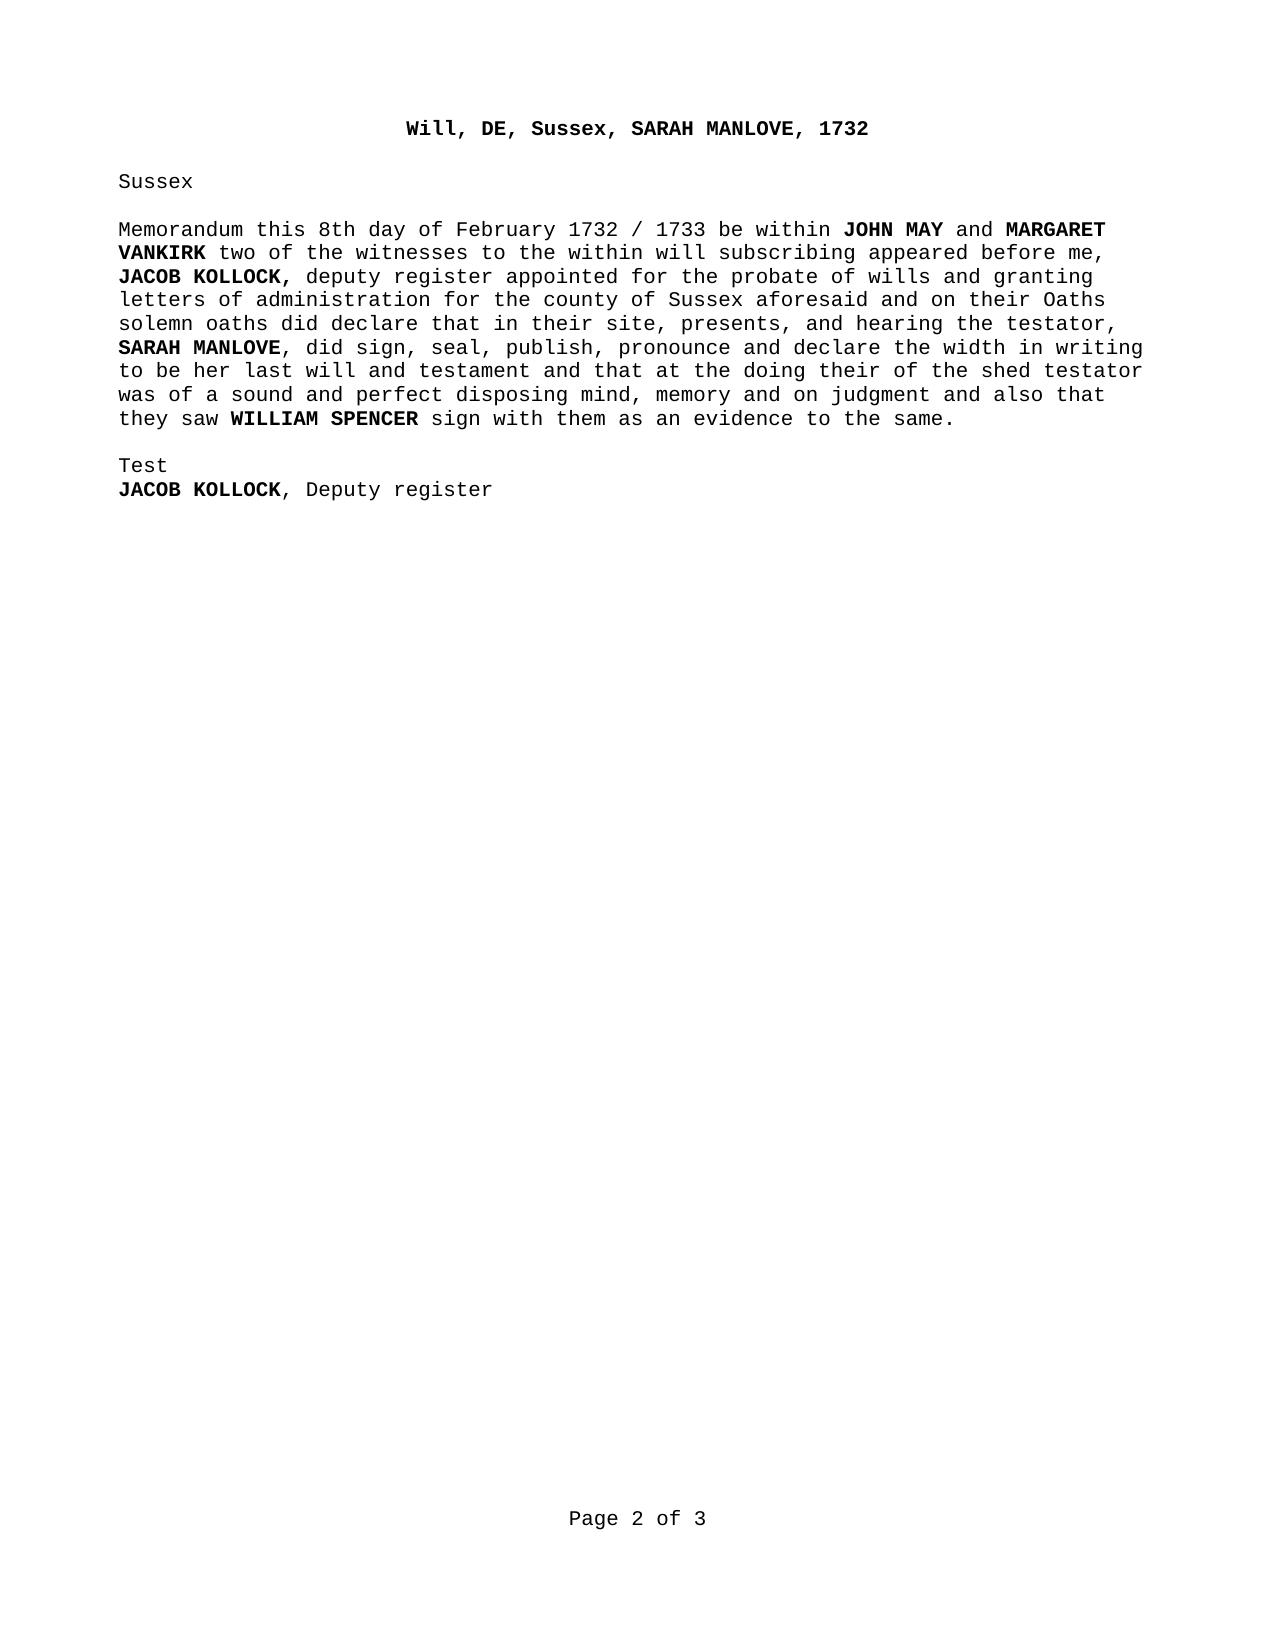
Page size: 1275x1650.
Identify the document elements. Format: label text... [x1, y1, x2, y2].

text Test [118, 455, 1157, 479]
text Jacob kollock, Deputy register [118, 479, 1157, 502]
text Memorandum this 8th day of February 1732 / 1733 be within John May and Margaret VanKirk two of the witnesses to the within will subscribing appeared before me, Jacob kollock, deputy register appointed for the probate of wills and granting letters of administration for the county of Sussex aforesaid and on their Oaths solemn oaths did declare that in their site, presents, and hearing the testator, Sarah manlove, did sign, seal, publish, pronounce and declare the width in writing to be her last will and testament and that at the doing their of the shed testator was of a sound and perfect disposing mind, memory and on judgment and also that they saw William Spencer sign with them as an evidence to the same. [118, 218, 1157, 431]
text Sussex [118, 171, 1157, 195]
